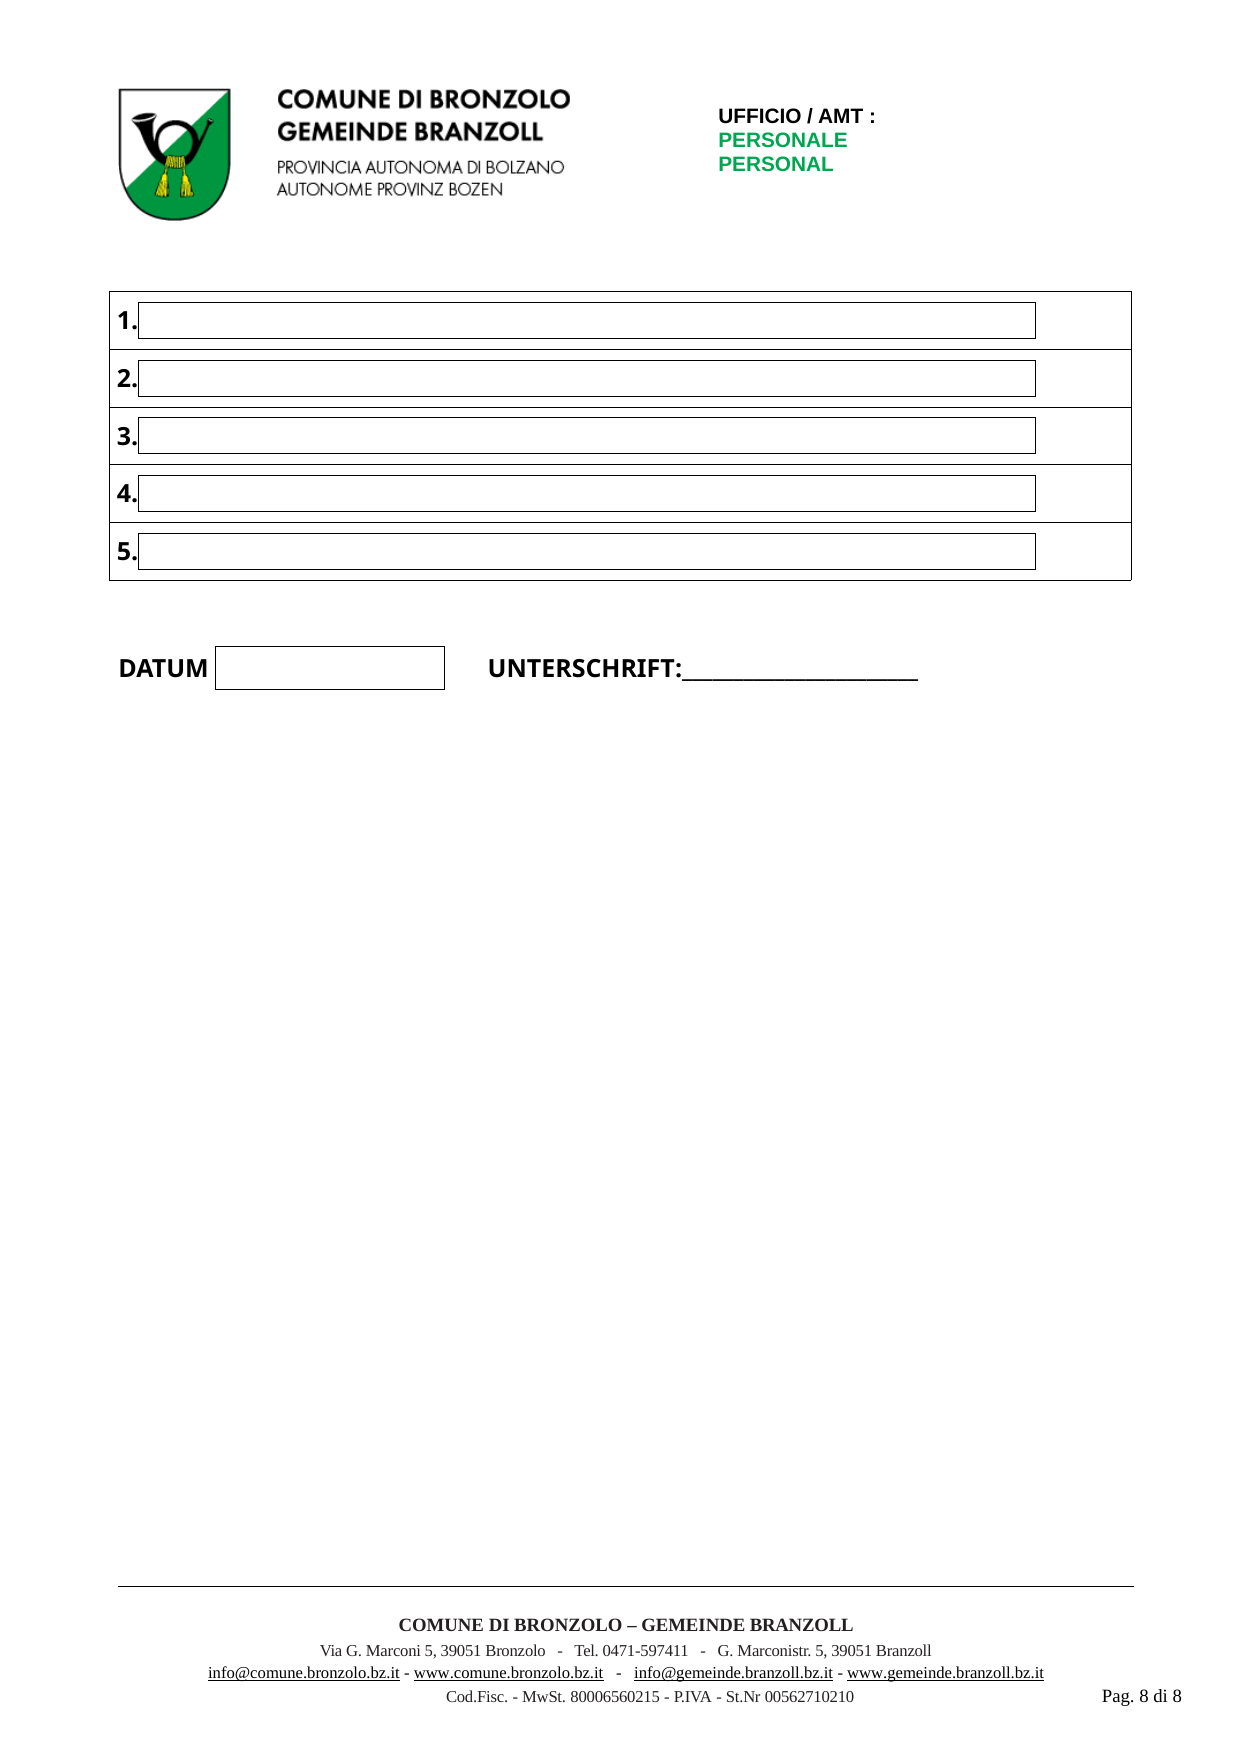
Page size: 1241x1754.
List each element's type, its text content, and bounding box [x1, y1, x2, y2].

text UNTERSCHRIFT:_______________________ [445, 646, 1134, 689]
table_header 1. [110, 292, 1131, 349]
table_cell 2. [110, 350, 1131, 407]
text DATUM [118, 646, 215, 689]
table_cell 3. [110, 408, 1131, 464]
table_cell 4. [110, 465, 1131, 522]
table_cell 5. [110, 523, 1131, 580]
picture [118, 88, 571, 221]
